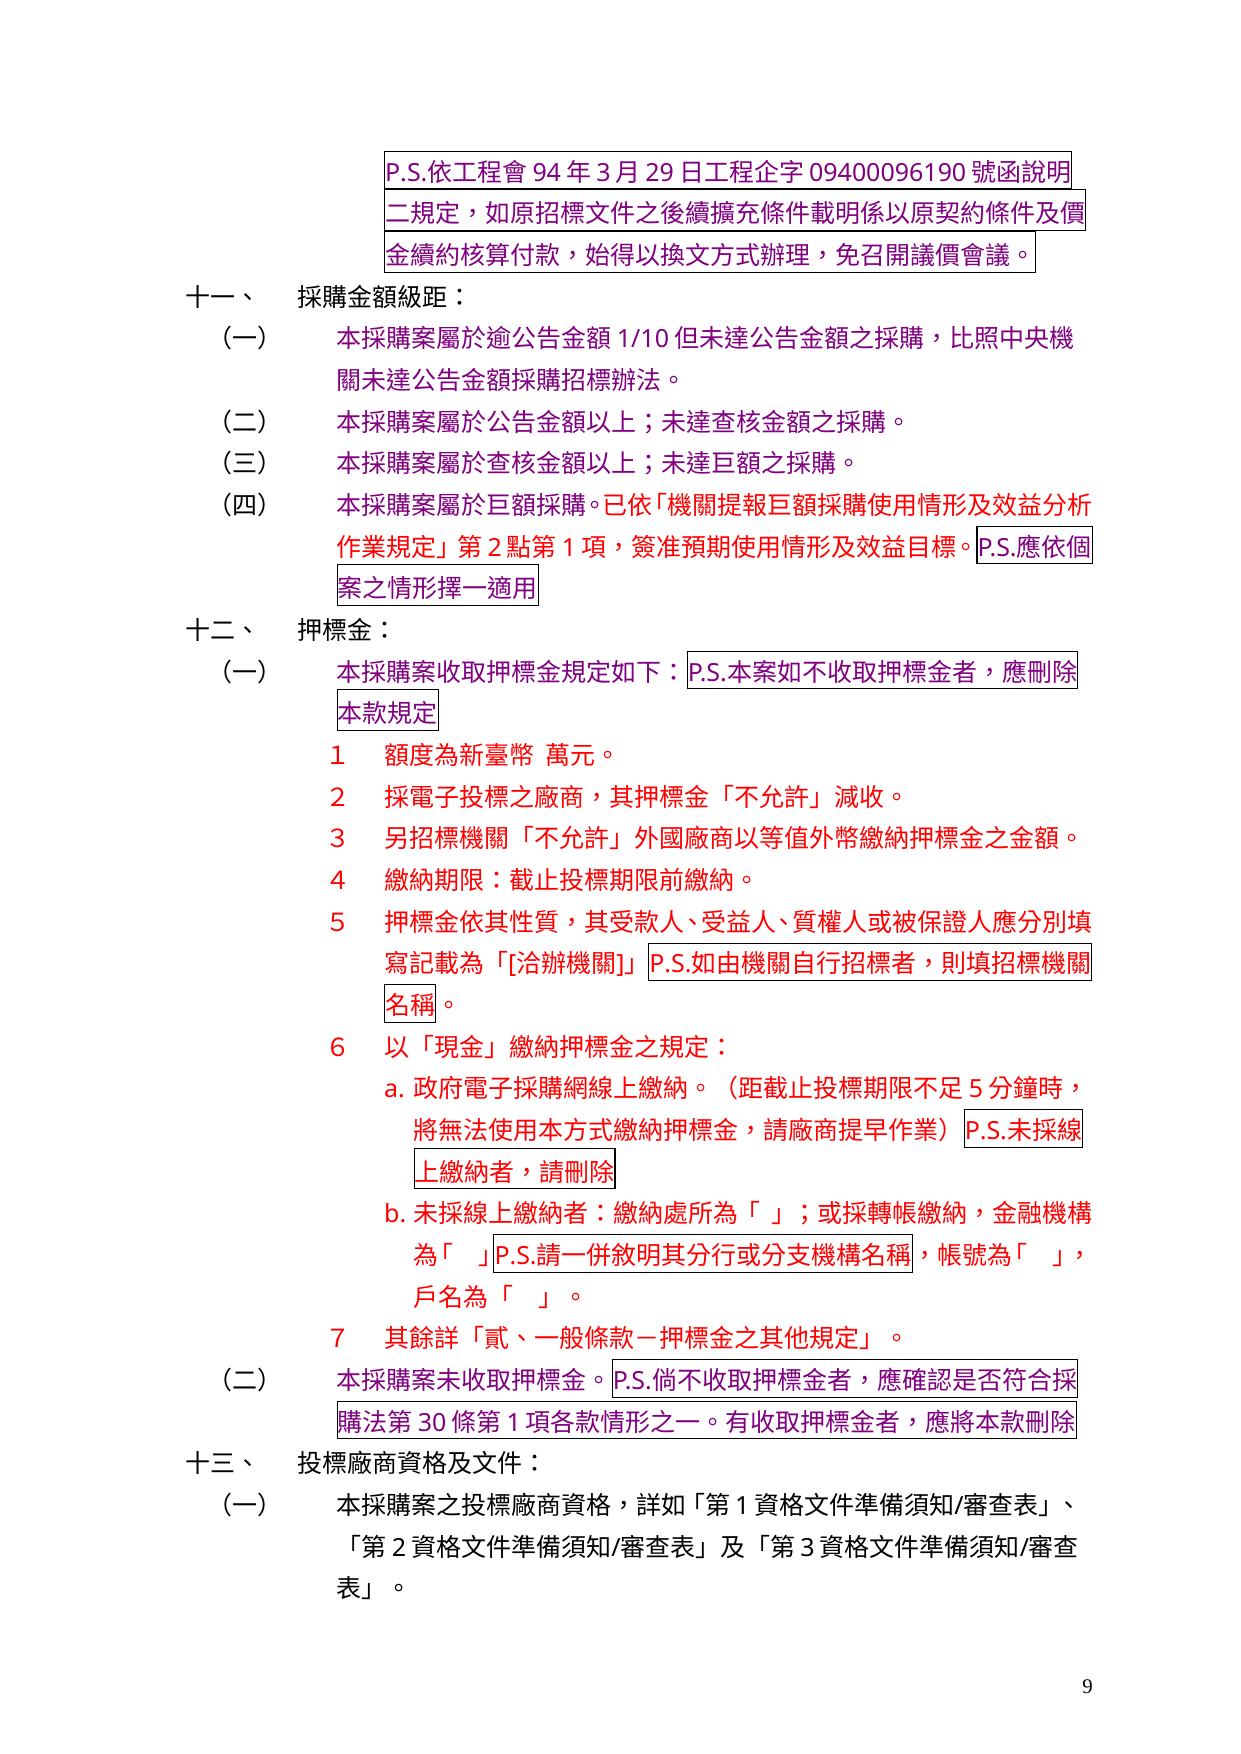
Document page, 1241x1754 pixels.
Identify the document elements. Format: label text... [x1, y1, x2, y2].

subtitle 本採購案屬於查核金額以上；未達巨額之採購。 [207, 439, 1092, 481]
subtitle 本採購案收取押標金規定如下：P.S.本案如不收取押標金者，應刪除本款規定 [207, 648, 1092, 731]
subtitle 押標金依其性質，其受款人、受益人、質權人或被保證人應分別填寫記載為「[洽辦機關]」P.S.如由機關自行招標者，則填招標機關名稱。 [325, 898, 1092, 1023]
subtitle 本採購案屬於逾公告金額1/10但未達公告金額之採購，比照中央機關未達公告金額採購招標辦法。 [207, 314, 1092, 398]
subtitle 額度為新臺幣 萬元。 [325, 731, 1092, 773]
subtitle 政府電子採購網線上繳納。（距截止投標期限不足5分鐘時，將無法使用本方式繳納押標金，請廠商提早作業）P.S.未採線上繳納者，請刪除 [384, 1064, 1092, 1189]
subtitle 繳納期限：截止投標期限前繳納。 [325, 856, 1092, 898]
subtitle 本採購案屬於公告金額以上；未達查核金額之採購。 [207, 398, 1092, 439]
subtitle 投標廠商資格及文件： [185, 1439, 1079, 1481]
subtitle 採電子投標之廠商，其押標金「不允許」減收。 [325, 773, 1092, 814]
subtitle 本採購案未收取押標金。P.S.倘不收取押標金者，應確認是否符合採購法第30條第1項各款情形之一。有收取押標金者，應將本款刪除 [207, 1356, 1092, 1439]
subtitle 以「現金」繳納押標金之規定： [325, 1023, 1092, 1064]
subtitle 採購金額級距： [185, 273, 1079, 314]
subtitle 另招標機關「不允許」外國廠商以等值外幣繳納押標金之金額。 [325, 814, 1092, 856]
subtitle 未採線上繳納者：繳納處所為「 」；或採轉帳繳納，金融機構為「 」P.S.請一併敘明其分行或分支機構名稱，帳號為「 」，戶名為「 」。 [384, 1189, 1092, 1314]
subtitle 本採購案之投標廠商資格，詳如「第1資格文件準備須知/審查表」、「第2資格文件準備須知/審查表」及「第3資格文件準備須知/審查表」。 [207, 1481, 1079, 1606]
subtitle 本採購案屬於巨額採購。已依「機關提報巨額採購使用情形及效益分析作業規定」第2點第1項，簽准預期使用情形及效益目標。P.S.應依個案之情形擇一適用 [207, 481, 1092, 606]
subtitle 押標金： [185, 606, 1079, 648]
subtitle P.S.依工程會94年3月29日工程企字09400096190號函說明二規定，如原招標文件之後續擴充條件載明係以原契約條件及價金續約核算付款，始得以換文方式辦理，免召開議價會議。 [325, 148, 1092, 273]
subtitle 其餘詳「貳、一般條款－押標金之其他規定」。 [325, 1314, 1092, 1356]
